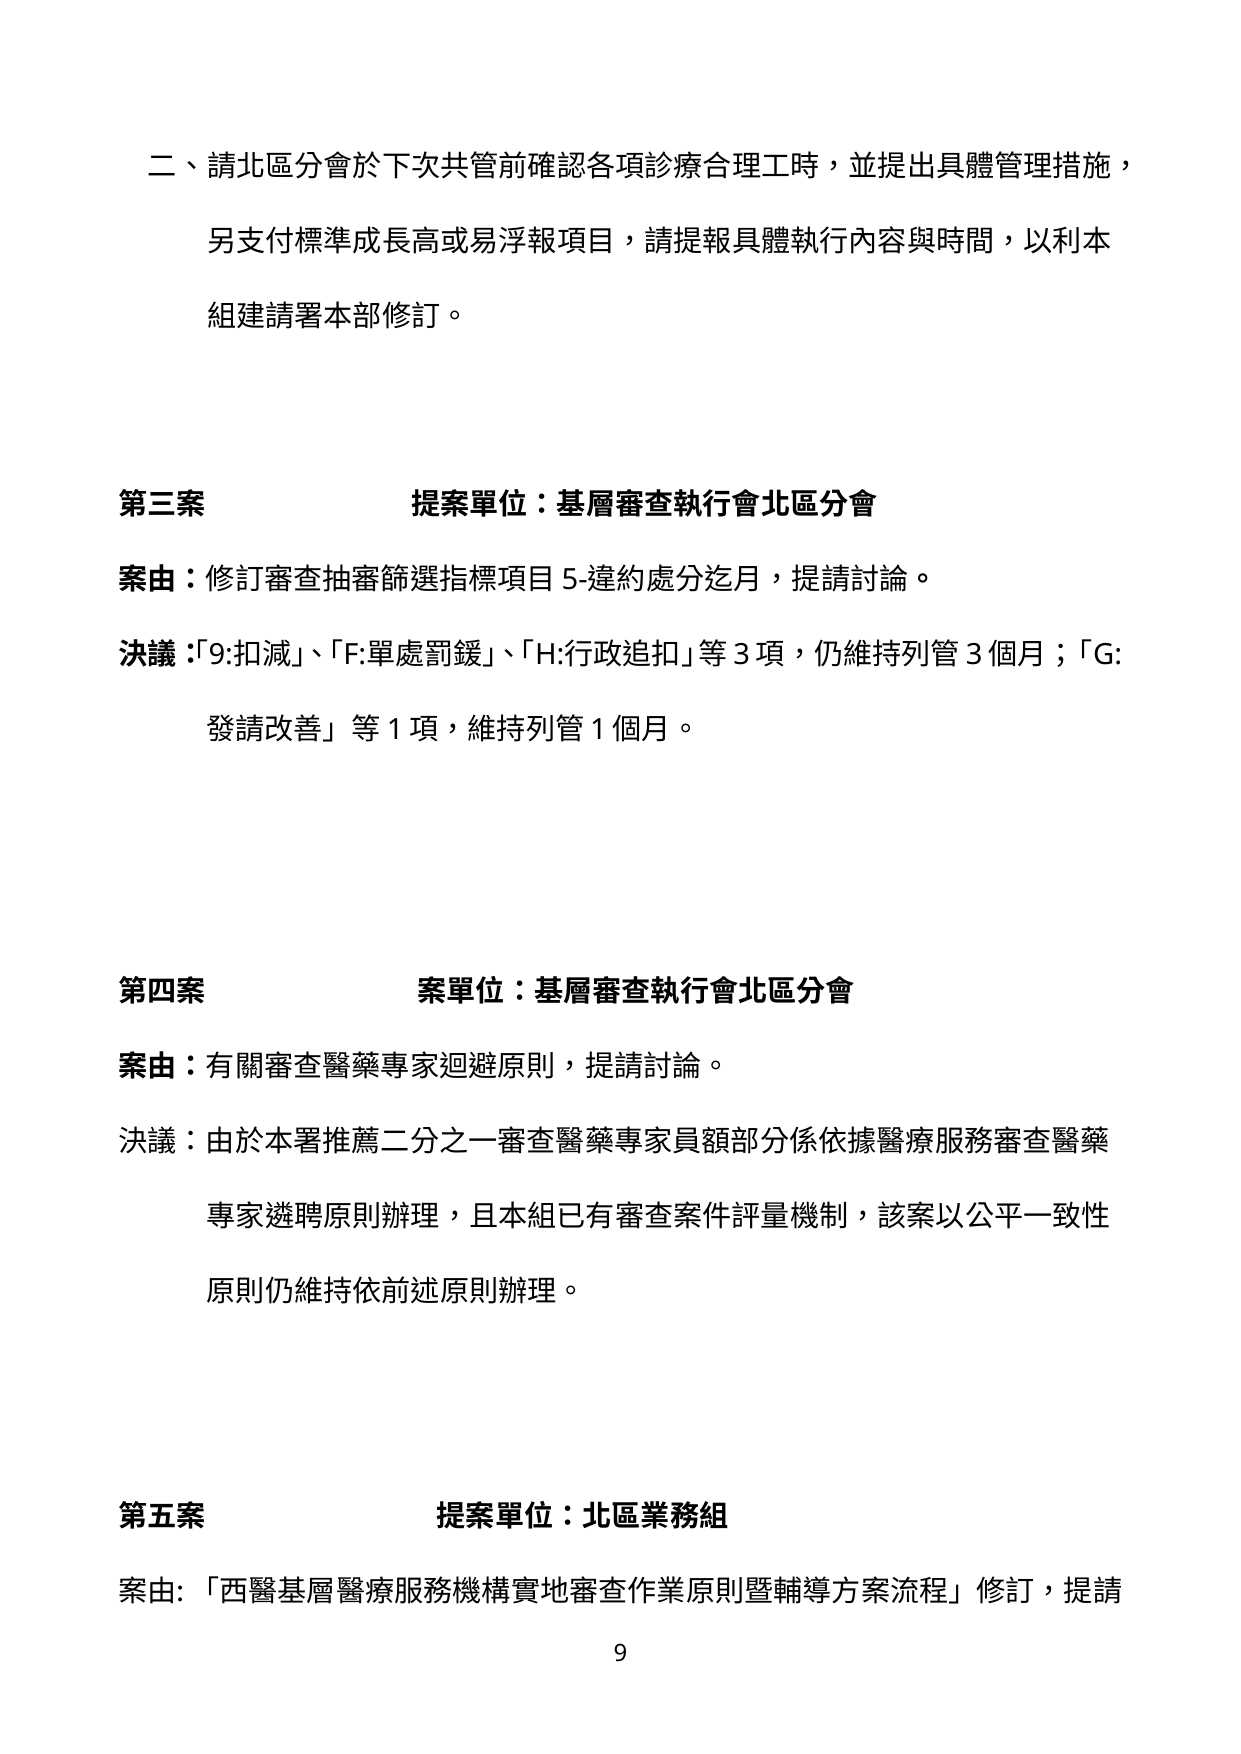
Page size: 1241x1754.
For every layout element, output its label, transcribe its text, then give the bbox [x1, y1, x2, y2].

text 案由: 「西醫基層醫療服務機構實地審查作業原則暨輔導方案流程」修訂，提請 [118, 1552, 1122, 1627]
list 請北區分會於下次共管前確認各項診療合理工時，並提出具體管理措施，另支付標準成長高或易浮報項目，請提報具體執行內容與時間，以利本組建請署本部修訂。 [148, 127, 1122, 352]
text 案由：有關審查醫藥專家迴避原則，提請討論。 [118, 1027, 1122, 1102]
text 決議：由於本署推薦二分之一審查醫藥專家員額部分係依據醫療服務審查醫藥專家遴聘原則辦理，且本組已有審查案件評量機制，該案以公平一致性原則仍維持依前述原則辦理。 [118, 1102, 1122, 1327]
text 第四案 案單位：基層審查執行會北區分會 [118, 952, 1122, 1027]
text 第五案 提案單位：北區業務組 [118, 1477, 1122, 1552]
text 案由：修訂審查抽審篩選指標項目5-違約處分迄月，提請討論。 [118, 539, 1122, 614]
text 第三案 提案單位：基層審查執行會北區分會 [118, 464, 1122, 539]
text 決議：「9:扣減」、「F:單處罰鍰」、「H:行政追扣」等3項，仍維持列管3個月；「G:發請改善」等1項，維持列管1個月。 [118, 614, 1122, 764]
